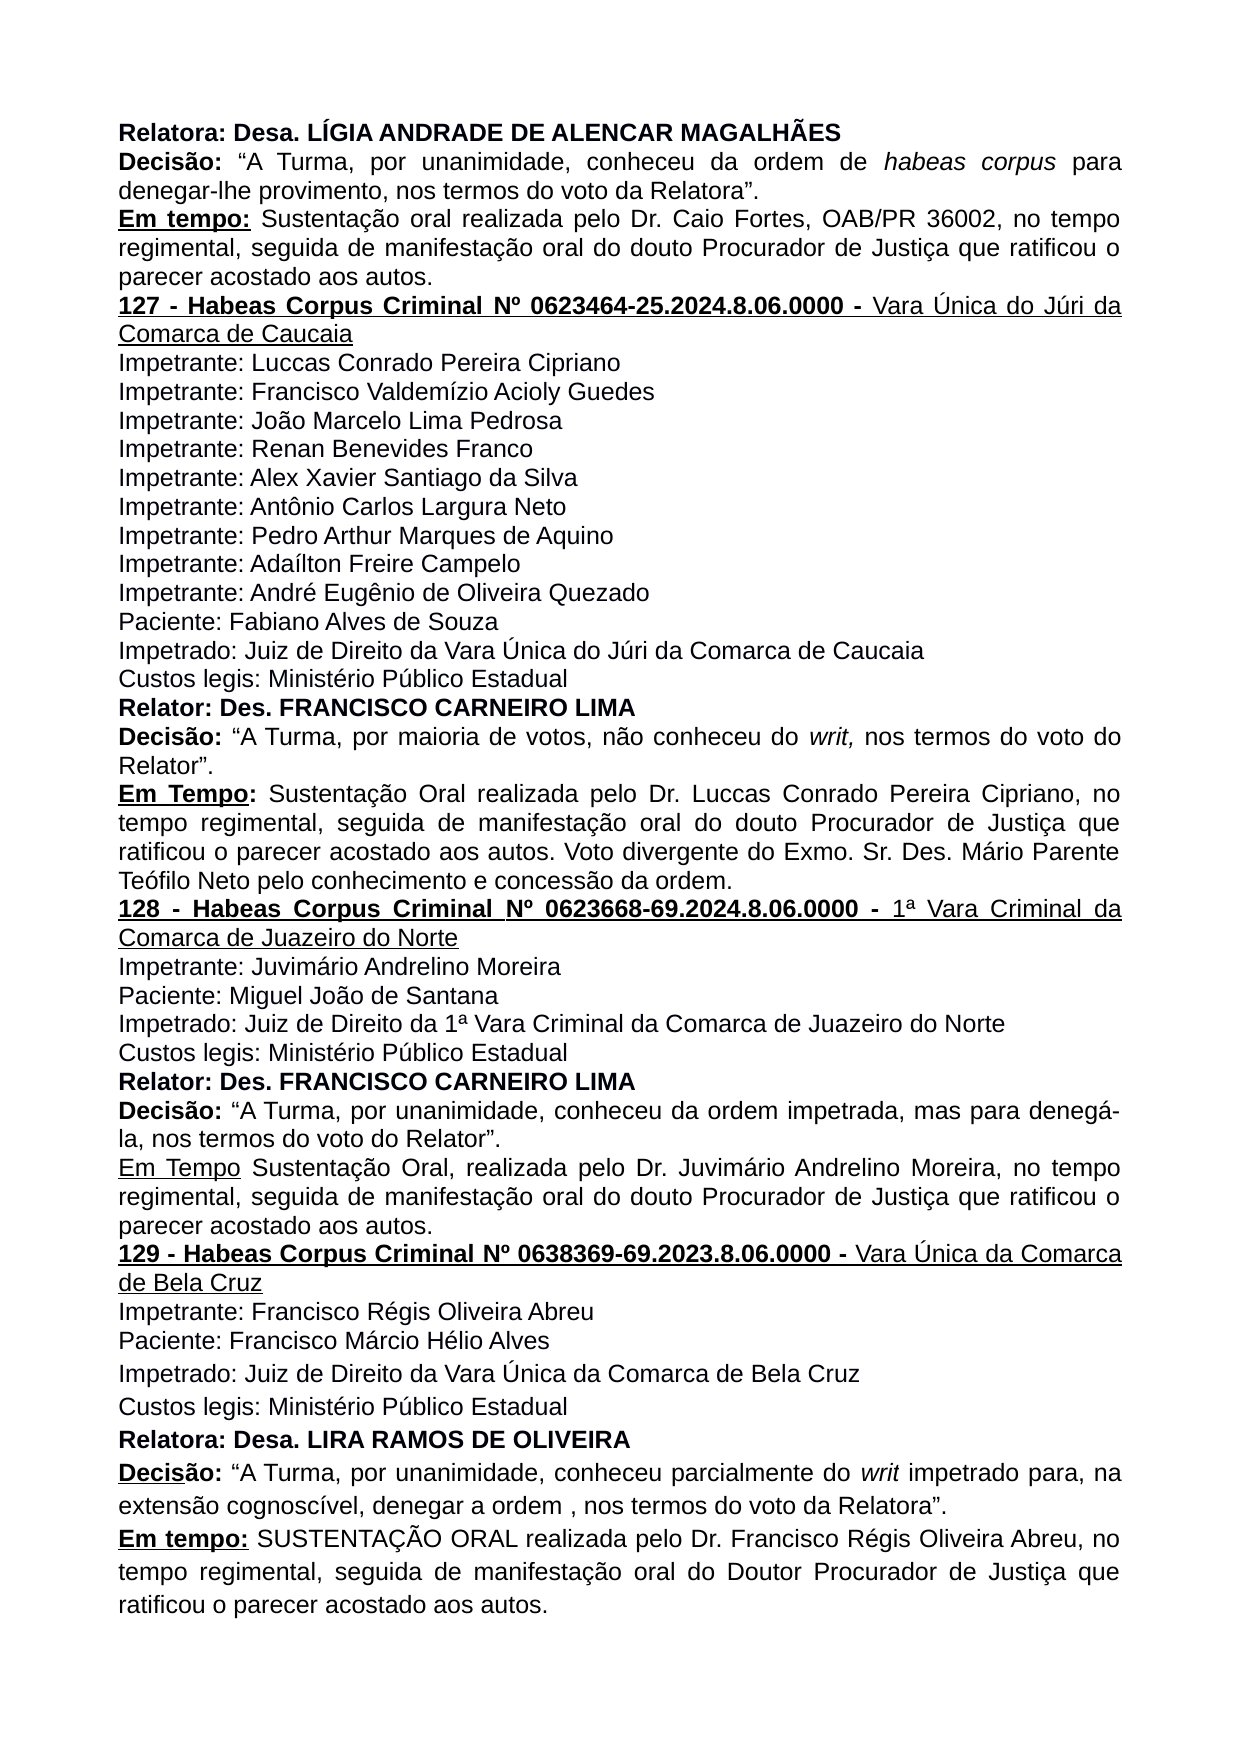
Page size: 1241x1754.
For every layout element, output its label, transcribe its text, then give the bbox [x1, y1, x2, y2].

text Impetrante: Juvimário Andrelino Moreira [118, 952, 1122, 981]
text Decisão: “A Turma, por unanimidade, conheceu da ordem impetrada, mas para denegá-la, nos termos do voto do Relator”. [118, 1096, 1122, 1153]
text Custos legis: Ministério Público Estadual [118, 1392, 1122, 1420]
text Impetrante: Antônio Carlos Largura Neto [118, 492, 1122, 521]
text Relator: Des. FRANCISCO CARNEIRO LIMA [118, 1067, 1122, 1096]
text Decisão: “A Turma, por unanimidade, conheceu parcialmente do writ impetrado para, na extensão cognoscível, denegar a ordem , nos termos do voto da Relatora”. [118, 1458, 1122, 1519]
text Impetrado: Juiz de Direito da 1ª Vara Criminal da Comarca de Juazeiro do Norte [118, 1009, 1122, 1038]
text Em tempo: Sustentação oral realizada pelo Dr. Caio Fortes, OAB/PR 36002, no tempo regimental, seguida de manifestação oral do douto Procurador de Justiça que ratificou o parecer acostado aos autos. [118, 204, 1122, 291]
text Impetrante: Luccas Conrado Pereira Cipriano [118, 348, 1122, 377]
text Impetrado: Juiz de Direito da Vara Única da Comarca de Bela Cruz [118, 1359, 1122, 1387]
text Impetrante: Francisco Valdemízio Acioly Guedes [118, 377, 1122, 406]
text Em Tempo: Sustentação Oral realizada pelo Dr. Luccas Conrado Pereira Cipriano, no tempo regimental, seguida de manifestação oral do douto Procurador de Justiça que ratificou o parecer acostado aos autos. Voto divergente do Exmo. Sr. Des. Mário Parente Teófilo Neto pelo conhecimento e concessão da ordem. [118, 779, 1122, 894]
text Paciente: Miguel João de Santana [118, 981, 1122, 1009]
text Comarca de Juazeiro do Norte [118, 920, 1122, 952]
text Paciente: Fabiano Alves de Souza [118, 607, 1122, 636]
text de Bela Cruz [118, 1266, 1122, 1297]
text Impetrante: Francisco Régis Oliveira Abreu [118, 1297, 1122, 1326]
text 127 - Habeas Corpus Criminal Nº 0623464-25.2024.8.06.0000 - Vara Única do Júri da [118, 291, 1122, 316]
text Decisão: “A Turma, por unanimidade, conheceu da ordem de habeas corpus para denegar-lhe provimento, nos termos do voto da Relatora”. [118, 147, 1122, 204]
text Relator: Des. FRANCISCO CARNEIRO LIMA [118, 693, 1122, 722]
text Impetrante: Alex Xavier Santiago da Silva [118, 463, 1122, 492]
text Comarca de Caucaia [118, 317, 1122, 348]
text Em Tempo Sustentação Oral, realizada pelo Dr. Juvimário Andrelino Moreira, no tempo regimental, seguida de manifestação oral do douto Procurador de Justiça que ratificou o parecer acostado aos autos. [118, 1153, 1122, 1239]
text Impetrante: Pedro Arthur Marques de Aquino [118, 521, 1122, 549]
text Relatora: Desa. LÍGIA ANDRADE DE ALENCAR MAGALHÃES [118, 118, 1122, 147]
text Impetrante: Adaílton Freire Campelo [118, 549, 1122, 578]
text Paciente: Francisco Márcio Hélio Alves [118, 1326, 1122, 1354]
text Decisão: “A Turma, por maioria de votos, não conheceu do writ, nos termos do voto do Relator”. [118, 722, 1122, 779]
text 128 - Habeas Corpus Criminal Nº 0623668-69.2024.8.06.0000 - 1ª Vara Criminal da [118, 894, 1122, 919]
text Em tempo: SUSTENTAÇÃO ORAL realizada pelo Dr. Francisco Régis Oliveira Abreu, no tempo regimental, seguida de manifestação oral do Doutor Procurador de Justiça que ratificou o parecer acostado aos autos. [118, 1524, 1122, 1618]
text Custos legis: Ministério Público Estadual [118, 664, 1122, 693]
text 129 - Habeas Corpus Criminal Nº 0638369-69.2023.8.06.0000 - Vara Única da Comarca [118, 1239, 1122, 1264]
text Relatora: Desa. LIRA RAMOS DE OLIVEIRA [118, 1425, 1122, 1453]
text Impetrante: João Marcelo Lima Pedrosa [118, 406, 1122, 434]
text Custos legis: Ministério Público Estadual [118, 1038, 1122, 1067]
text Impetrante: Renan Benevides Franco [118, 434, 1122, 463]
text Impetrante: André Eugênio de Oliveira Quezado [118, 578, 1122, 607]
text Impetrado: Juiz de Direito da Vara Única do Júri da Comarca de Caucaia [118, 636, 1122, 664]
